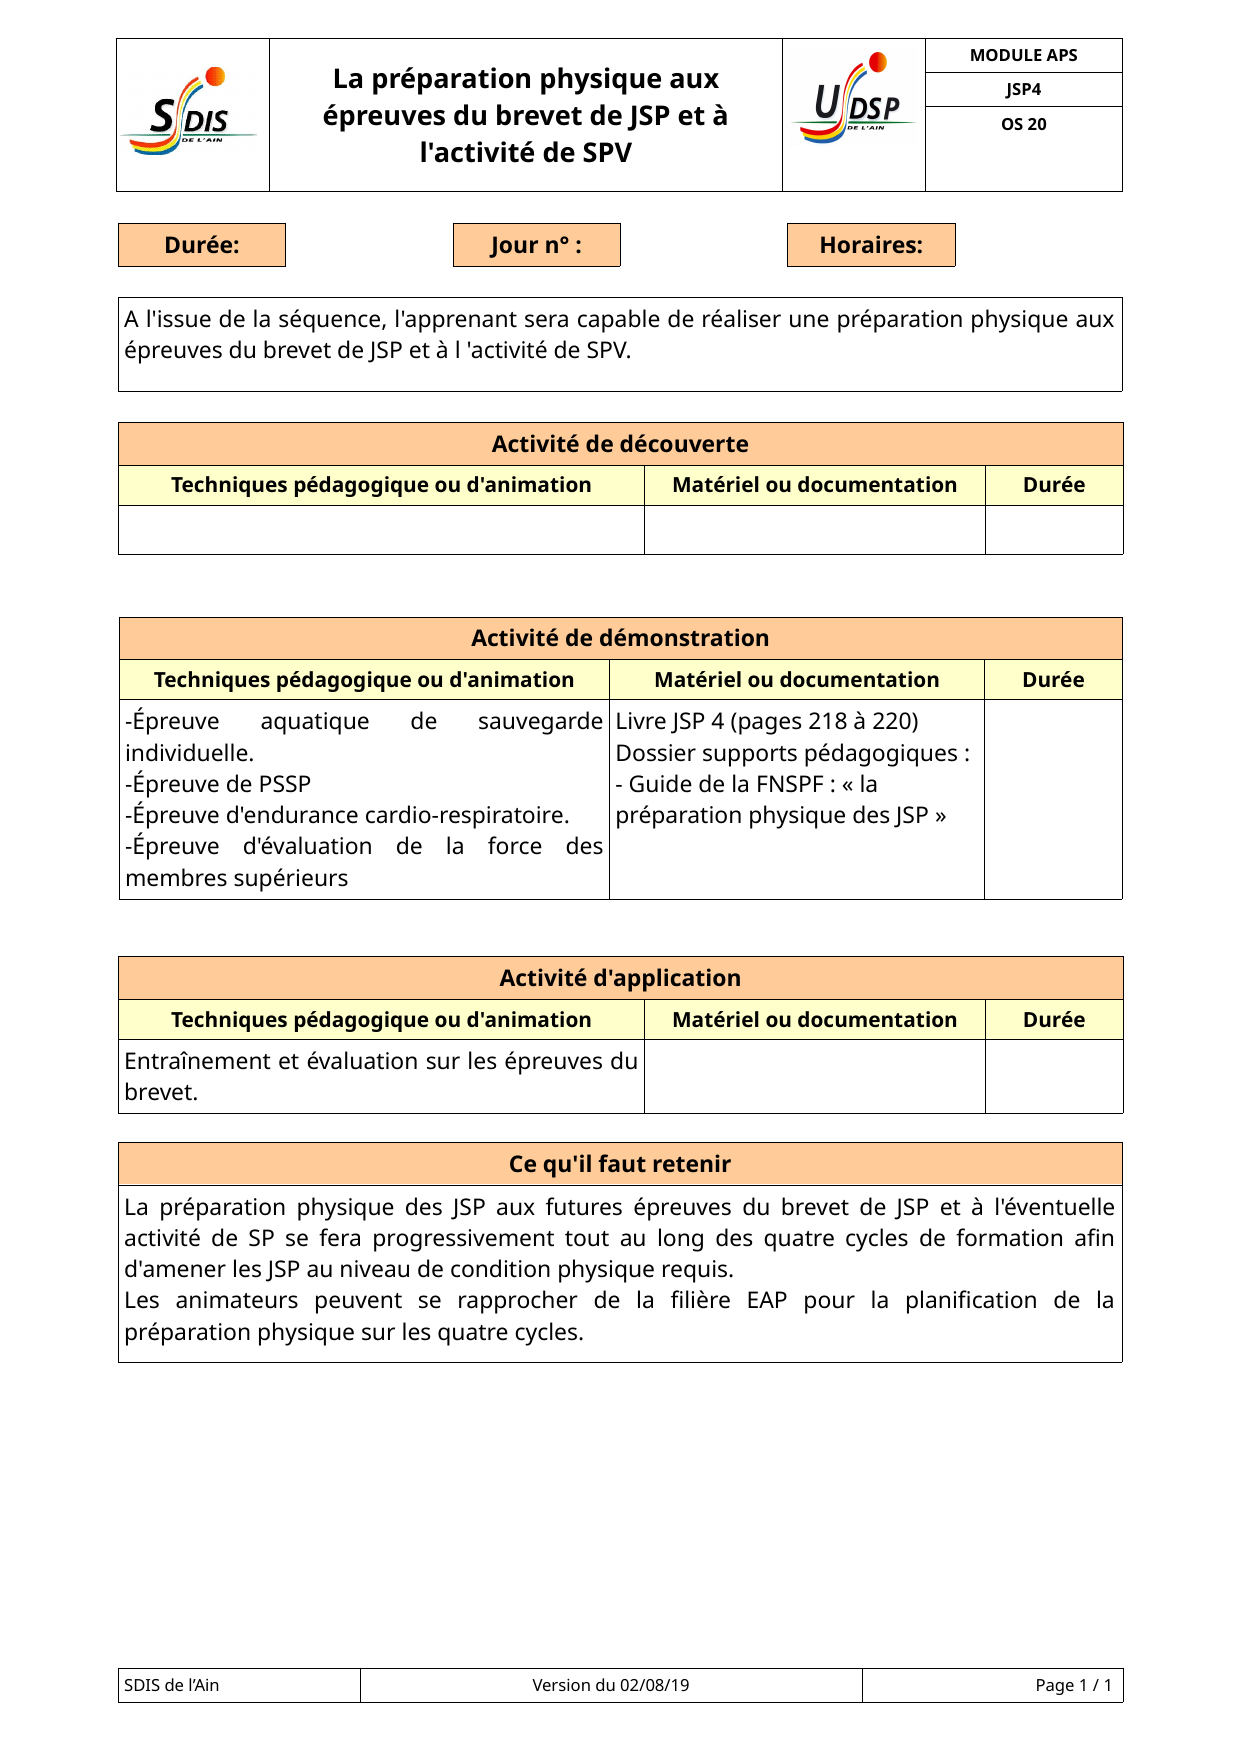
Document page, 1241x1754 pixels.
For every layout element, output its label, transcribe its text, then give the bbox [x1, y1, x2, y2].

table_header Ce qu'il faut retenir [119, 1143, 1122, 1184]
table_header [286, 223, 453, 266]
table_cell Durée [986, 1000, 1123, 1039]
table_cell Livre JSP 4 (pages 218 à 220) Dossier supports pédagogiques : - Guide de la FNSPF : « la préparation physique des JSP » [610, 700, 984, 898]
table_header Activité de démonstration [120, 618, 1122, 659]
table_header Horaires: [788, 224, 955, 266]
table_header [117, 39, 269, 191]
table_cell Matériel ou documentation [645, 466, 985, 505]
table_header [783, 39, 925, 191]
table_header Activité de découverte [119, 423, 1123, 465]
table_cell [119, 506, 644, 554]
table_header [621, 223, 787, 266]
table_cell Durée [986, 466, 1123, 505]
table_header A l'issue de la séquence, l'apprenant sera capable de réaliser une préparation physique aux épreuves du brevet de JSP et à l 'activité de SPV. [119, 298, 1122, 391]
picture [119, 67, 258, 155]
table_cell Techniques pédagogique ou d'animation [119, 1000, 644, 1039]
table_cell Durée [985, 660, 1122, 699]
table_cell Matériel ou documentation [645, 1000, 985, 1039]
table_cell OS 20 [926, 107, 1122, 191]
table_cell [645, 1040, 985, 1113]
table_header La préparation physique aux épreuves du brevet de JSP et à l'activité de SPV [270, 39, 782, 191]
table_cell Matériel ou documentation [610, 660, 984, 699]
picture [789, 46, 918, 146]
table_header MODULE APS [926, 39, 1122, 72]
table_cell [986, 1040, 1123, 1113]
table_cell Entraînement et évaluation sur les épreuves du brevet. [119, 1040, 644, 1113]
table_cell [986, 506, 1123, 554]
table_cell Techniques pédagogique ou d'animation [120, 660, 609, 699]
table_cell Techniques pédagogique ou d'animation [119, 466, 644, 505]
table_header Jour n° : [454, 224, 620, 266]
table_cell -Épreuve aquatique de sauvegarde individuelle. -Épreuve de PSSP -Épreuve d'endurance cardio-respiratoire. -Épreuve d'évaluation de la force des membres supérieurs [120, 700, 609, 898]
table_header [956, 223, 1122, 266]
table_cell JSP4 [926, 73, 1122, 106]
table_cell [645, 506, 985, 554]
table_cell La préparation physique des JSP aux futures épreuves du brevet de JSP et à l'éventuelle activité de SP se fera progressivement tout au long des quatre cycles de formation afin d'amener les JSP au niveau de condition physique requis. Les animateurs peuvent se rapprocher de la filière EAP pour la planification de la préparation physique sur les quatre cycles. [119, 1186, 1122, 1362]
table_header Activité d'application [119, 957, 1123, 999]
table_header Durée: [119, 224, 285, 266]
table_cell [985, 700, 1122, 898]
